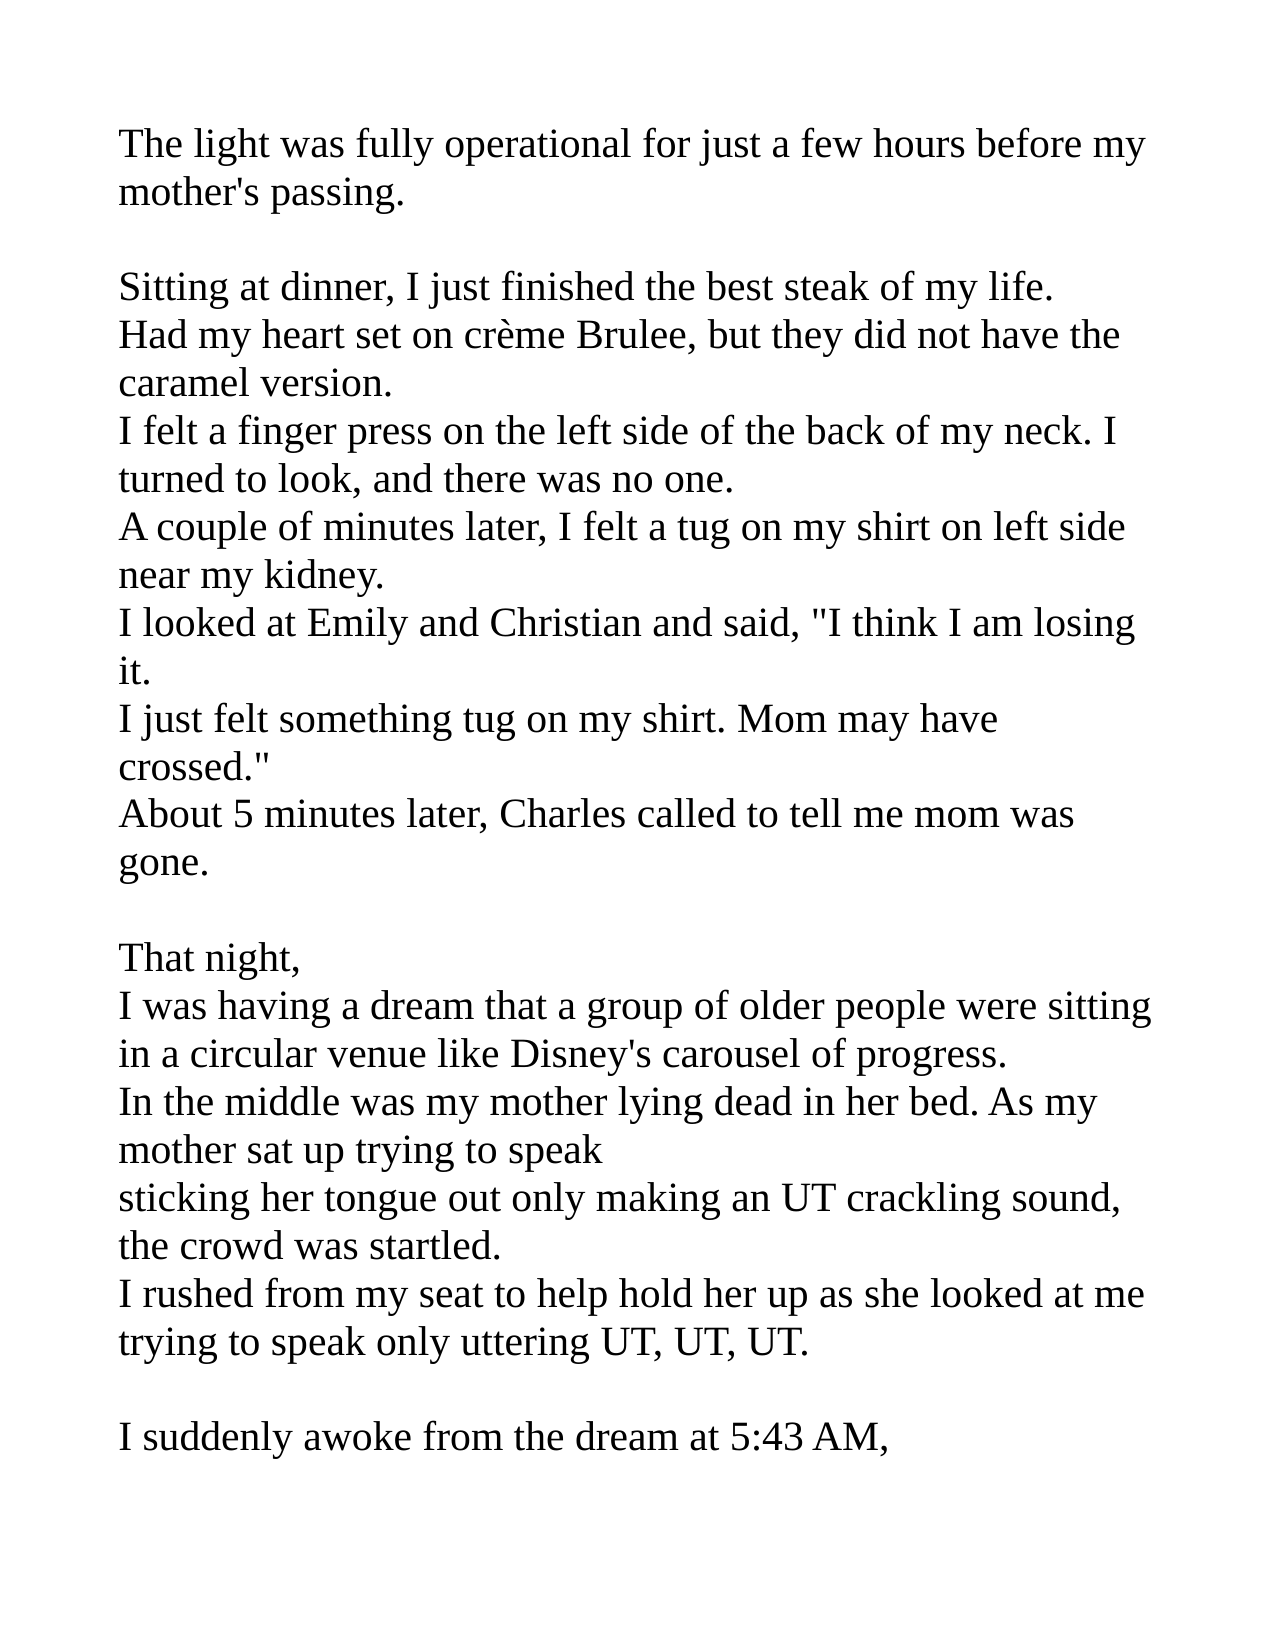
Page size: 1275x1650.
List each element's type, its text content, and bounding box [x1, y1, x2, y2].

text I suddenly awoke from the dream at 5:43 AM, [118, 1412, 1157, 1460]
text I felt a finger press on the left side of the back of my neck. I turned to look, and there was no one. [118, 406, 1157, 501]
text About 5 minutes later, Charles called to tell me mom was gone. [118, 789, 1157, 885]
text A couple of minutes later, I felt a tug on my shirt on left side near my kidney. [118, 501, 1157, 597]
text sticking her tongue out only making an UT crackling sound, the crowd was startled. [118, 1172, 1157, 1268]
text In the middle was my mother lying dead in her bed. As my mother sat up trying to speak [118, 1076, 1157, 1172]
text I was having a dream that a group of older people were sitting in a circular venue like Disney's carousel of progress. [118, 981, 1157, 1076]
text Had my heart set on crème Brulee, but they did not have the caramel version. [118, 310, 1157, 406]
text I just felt something tug on my shirt. Mom may have crossed." [118, 693, 1157, 789]
text Sitting at dinner, I just finished the best steak of my life. [118, 262, 1157, 310]
text That night, [118, 933, 1157, 981]
text I looked at Emily and Christian and said, "I think I am losing it. [118, 597, 1157, 693]
text I rushed from my seat to help hold her up as she looked at me trying to speak only uttering UT, UT, UT. [118, 1268, 1157, 1364]
text The light was fully operational for just a few hours before my mother's passing. [118, 118, 1157, 214]
